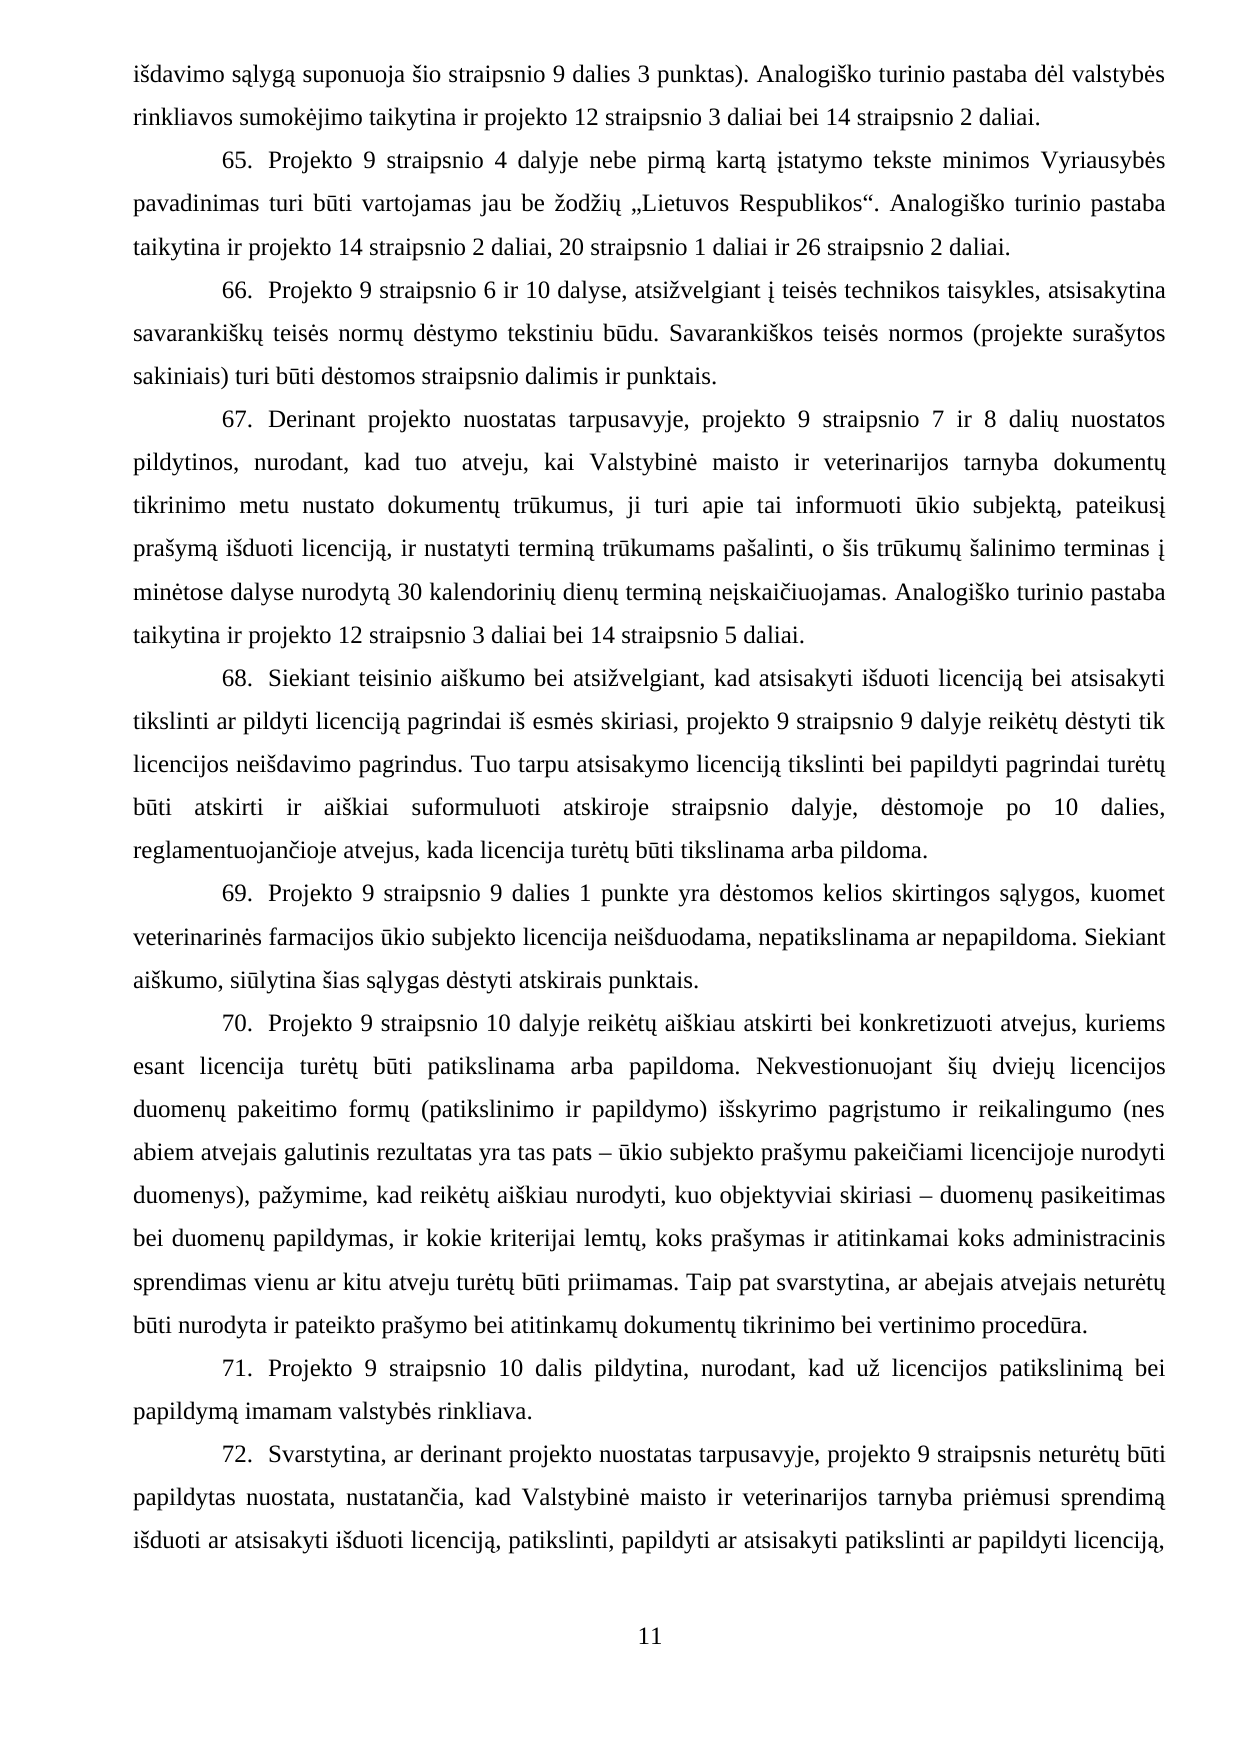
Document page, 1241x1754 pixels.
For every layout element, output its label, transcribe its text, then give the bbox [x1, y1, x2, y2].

list Projekto 9 straipsnio 6 ir 10 dalyse, atsižvelgiant į teisės technikos taisykles, atsisakytina savarankiškų teisės normų dėstymo tekstiniu būdu. Savarankiškos teisės normos (projekte surašytos sakiniais) turi būti dėstomos straipsnio dalimis ir punktais. [133, 275, 1167, 390]
list Derinant projekto nuostatas tarpusavyje, projekto 9 straipsnio 7 ir 8 dalių nuostatos pildytinos, nurodant, kad tuo atveju, kai Valstybinė maisto ir veterinarijos tarnyba dokumentų tikrinimo metu nustato dokumentų trūkumus, ji turi apie tai informuoti ūkio subjektą, pateikusį prašymą išduoti licenciją, ir nustatyti terminą trūkumams pašalinti, o šis trūkumų šalinimo terminas į minėtose dalyse nurodytą 30 kalendorinių dienų terminą neįskaičiuojamas. Analogiško turinio pastaba taikytina ir projekto 12 straipsnio 3 daliai bei 14 straipsnio 5 daliai. [133, 404, 1167, 648]
list Svarstytina, ar derinant projekto nuostatas tarpusavyje, projekto 9 straipsnis neturėtų būti papildytas nuostata, nustatančia, kad Valstybinė maisto ir veterinarijos tarnyba priėmusi sprendimą išduoti ar atsisakyti išduoti licenciją, patikslinti, papildyti ar atsisakyti patikslinti ar papildyti licenciją, [133, 1439, 1167, 1554]
list išdavimo sąlygą suponuoja šio straipsnio 9 dalies 3 punktas). Analogiško turinio pastaba dėl valstybės rinkliavos sumokėjimo taikytina ir projekto 12 straipsnio 3 daliai bei 14 straipsnio 2 daliai. [133, 59, 1167, 131]
list Siekiant teisinio aiškumo bei atsižvelgiant, kad atsisakyti išduoti licenciją bei atsisakyti tikslinti ar pildyti licenciją pagrindai iš esmės skiriasi, projekto 9 straipsnio 9 dalyje reikėtų dėstyti tik licencijos neišdavimo pagrindus. Tuo tarpu atsisakymo licenciją tikslinti bei papildyti pagrindai turėtų būti atskirti ir aiškiai suformuluoti atskiroje straipsnio dalyje, dėstomoje po 10 dalies, reglamentuojančioje atvejus, kada licencija turėtų būti tikslinama arba pildoma. [133, 663, 1167, 864]
list Projekto 9 straipsnio 4 dalyje nebe pirmą kartą įstatymo tekste minimos Vyriausybės pavadinimas turi būti vartojamas jau be žodžių „Lietuvos Respublikos“. Analogiško turinio pastaba taikytina ir projekto 14 straipsnio 2 daliai, 20 straipsnio 1 daliai ir 26 straipsnio 2 daliai. [133, 145, 1167, 260]
list Projekto 9 straipsnio 10 dalis pildytina, nurodant, kad už licencijos patikslinimą bei papildymą imamam valstybės rinkliava. [133, 1353, 1167, 1425]
list Projekto 9 straipsnio 10 dalyje reikėtų aiškiau atskirti bei konkretizuoti atvejus, kuriems esant licencija turėtų būti patikslinama arba papildoma. Nekvestionuojant šių dviejų licencijos duomenų pakeitimo formų (patikslinimo ir papildymo) išskyrimo pagrįstumo ir reikalingumo (nes abiem atvejais galutinis rezultatas yra tas pats – ūkio subjekto prašymu pakeičiami licencijoje nurodyti duomenys), pažymime, kad reikėtų aiškiau nurodyti, kuo objektyviai skiriasi – duomenų pasikeitimas bei duomenų papildymas, ir kokie kriterijai lemtų, koks prašymas ir atitinkamai koks administracinis sprendimas vienu ar kitu atveju turėtų būti priimamas. Taip pat svarstytina, ar abejais atvejais neturėtų būti nurodyta ir pateikto prašymo bei atitinkamų dokumentų tikrinimo bei vertinimo procedūra. [133, 1008, 1167, 1338]
list Projekto 9 straipsnio 9 dalies 1 punkte yra dėstomos kelios skirtingos sąlygos, kuomet veterinarinės farmacijos ūkio subjekto licencija neišduodama, nepatikslinama ar nepapildoma. Siekiant aiškumo, siūlytina šias sąlygas dėstyti atskirais punktais. [133, 878, 1167, 993]
